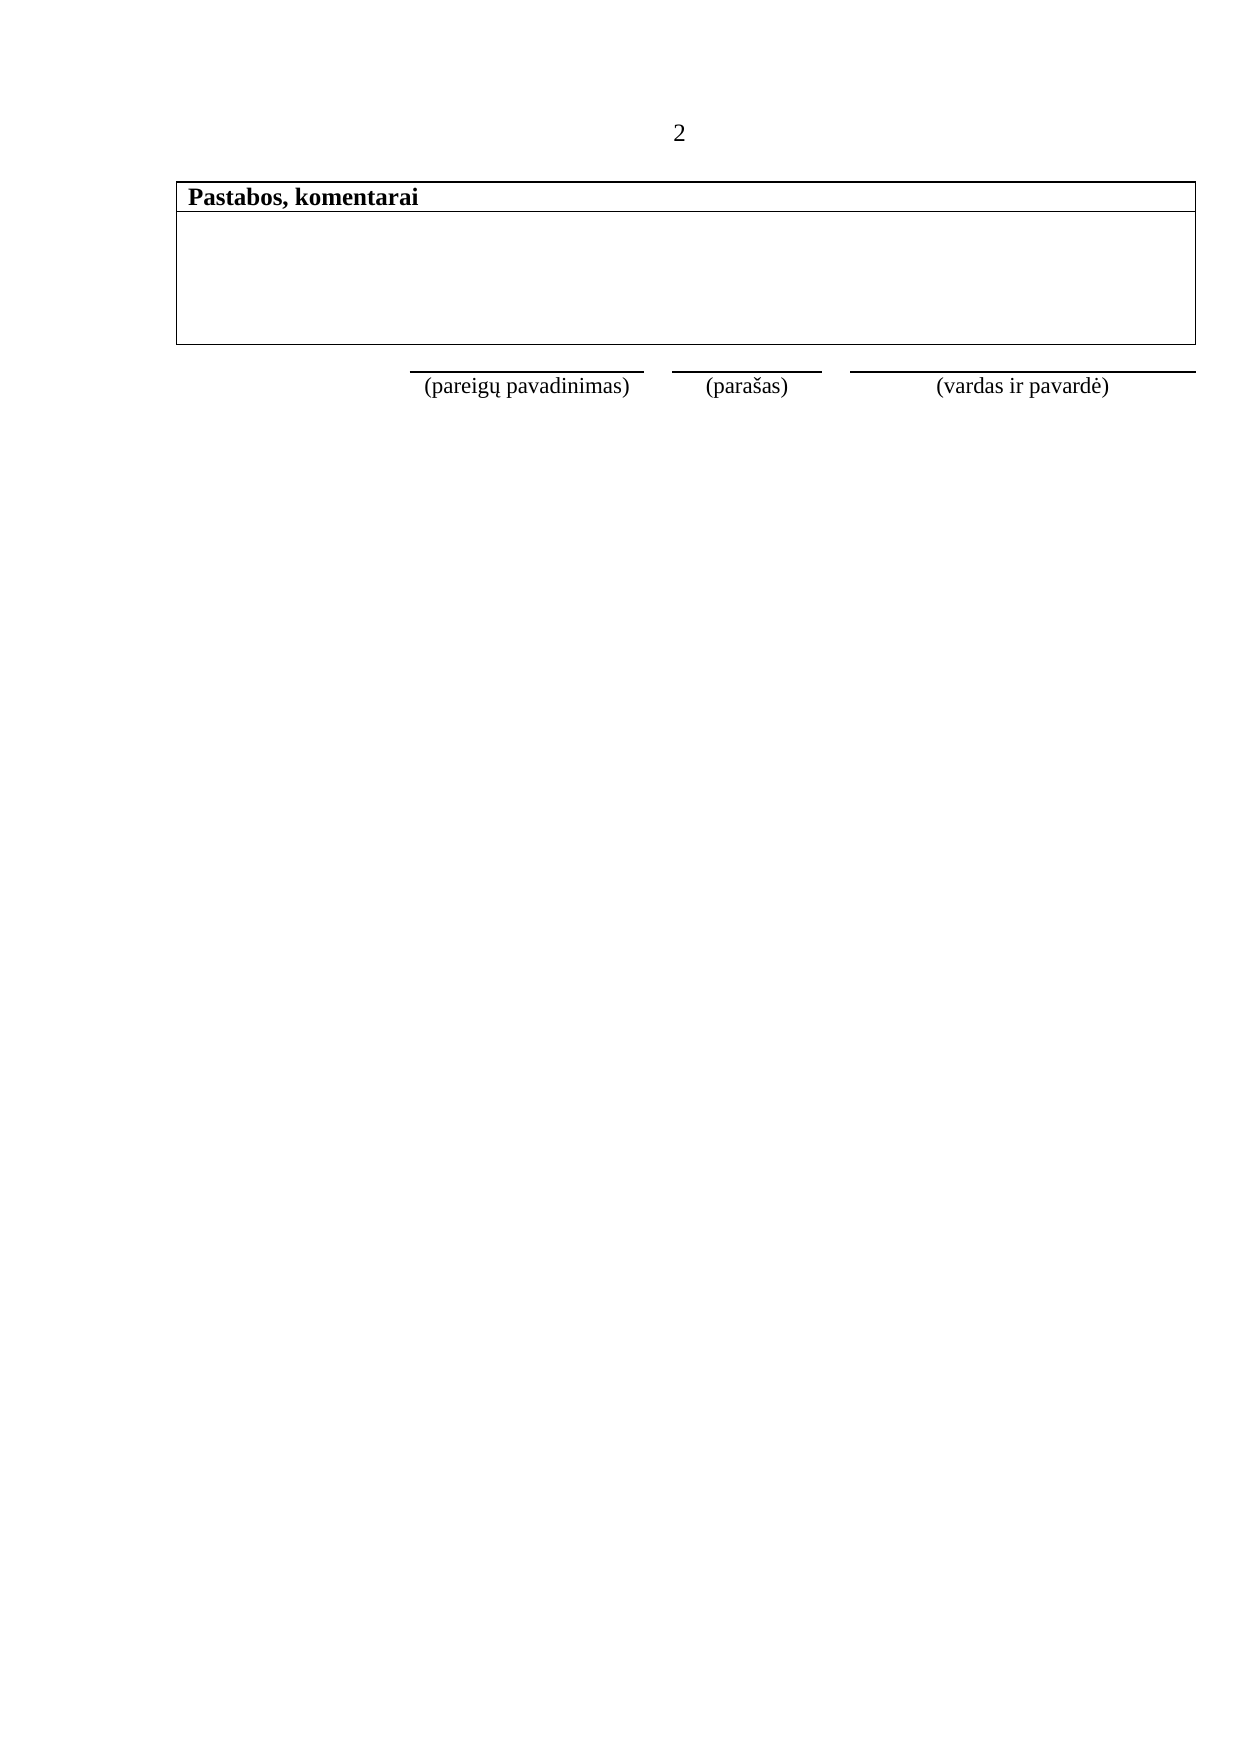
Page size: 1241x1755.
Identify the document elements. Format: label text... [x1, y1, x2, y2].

table_cell [177, 371, 409, 399]
table_cell [177, 212, 1195, 344]
table_cell [850, 345, 1196, 371]
table_cell [177, 345, 409, 371]
table_cell [822, 345, 850, 371]
table_header Pastabos, komentarai [177, 183, 1195, 211]
table_cell [410, 345, 644, 371]
table_cell [822, 371, 850, 399]
table_cell [672, 345, 822, 371]
table_cell (pareigų pavadinimas) [410, 373, 644, 399]
table_cell [644, 345, 672, 371]
table_cell (vardas ir pavardė) [850, 373, 1196, 399]
table_cell (parašas) [672, 373, 822, 399]
table_cell [644, 371, 672, 399]
